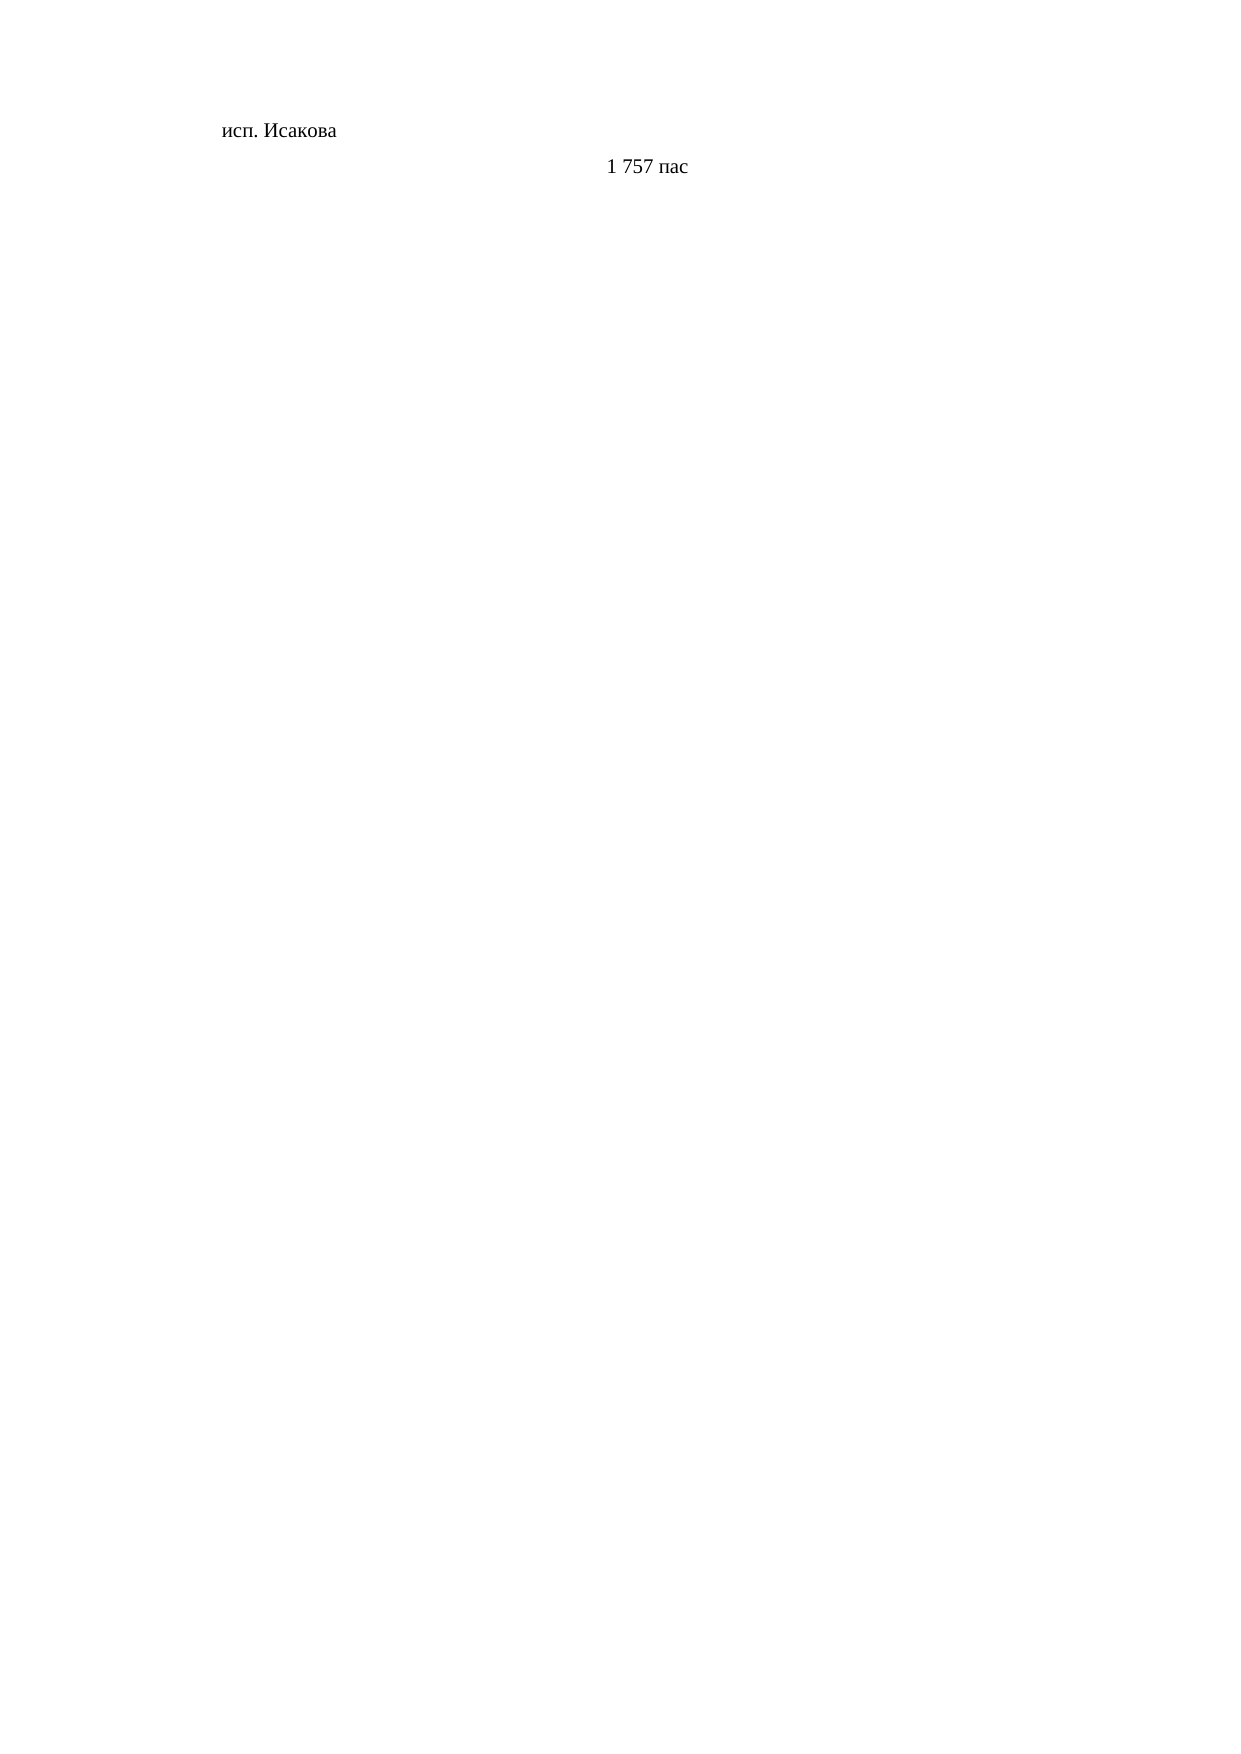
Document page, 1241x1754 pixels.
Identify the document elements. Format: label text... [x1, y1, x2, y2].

text исп. Исакова [222, 118, 1073, 142]
text 1 757 пас [222, 154, 1073, 178]
